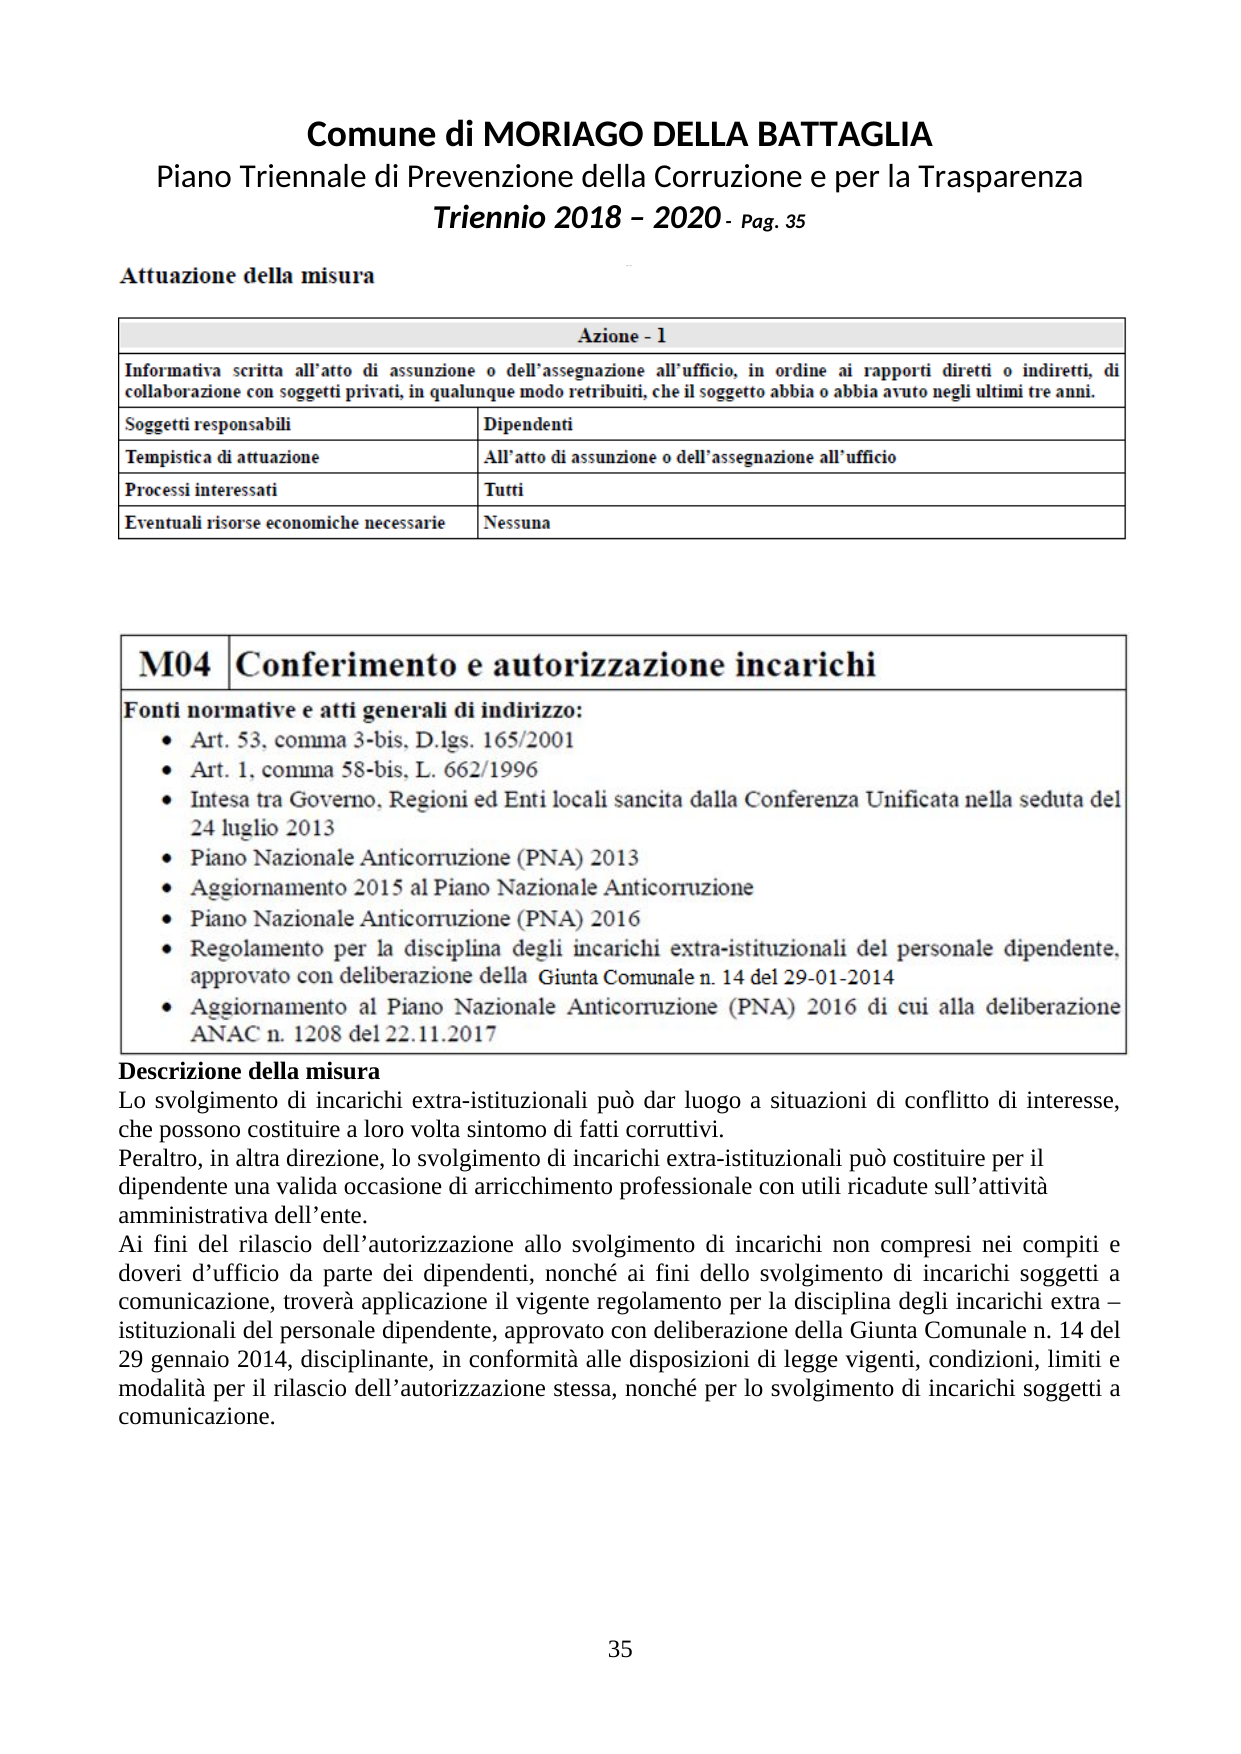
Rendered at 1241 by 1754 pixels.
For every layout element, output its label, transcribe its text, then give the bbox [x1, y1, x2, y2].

text Peraltro, in altra direzione, lo svolgimento di incarichi extra-istituzionali può costituire per il dipendente una valida occasione di arricchimento professionale con utili ricadute sull’attività amministrativa dell’ente. [118, 1143, 1122, 1229]
text Ai fini del rilascio dell’autorizzazione allo svolgimento di incarichi non compresi nei compiti e doveri d’ufficio da parte dei dipendenti, nonché ai fini dello svolgimento di incarichi soggetti a comunicazione, troverà applicazione il vigente regolamento per la disciplina degli incarichi extra – istituzionali del personale dipendente, approvato con deliberazione della Giunta Comunale n. 14 del 29 gennaio 2014, disciplinante, in conformità alle disposizioni di legge vigenti, condizioni, limiti e modalità per il rilascio dell’autorizzazione stessa, nonché per lo svolgimento di incarichi soggetti a comunicazione. [118, 1229, 1122, 1430]
text Descrizione della misura [118, 1057, 1122, 1085]
text Lo svolgimento di incarichi extra-istituzionali può dar luogo a situazioni di conflitto di interesse, che possono costituire a loro volta sintomo di fatti corruttivi. [118, 1085, 1122, 1143]
